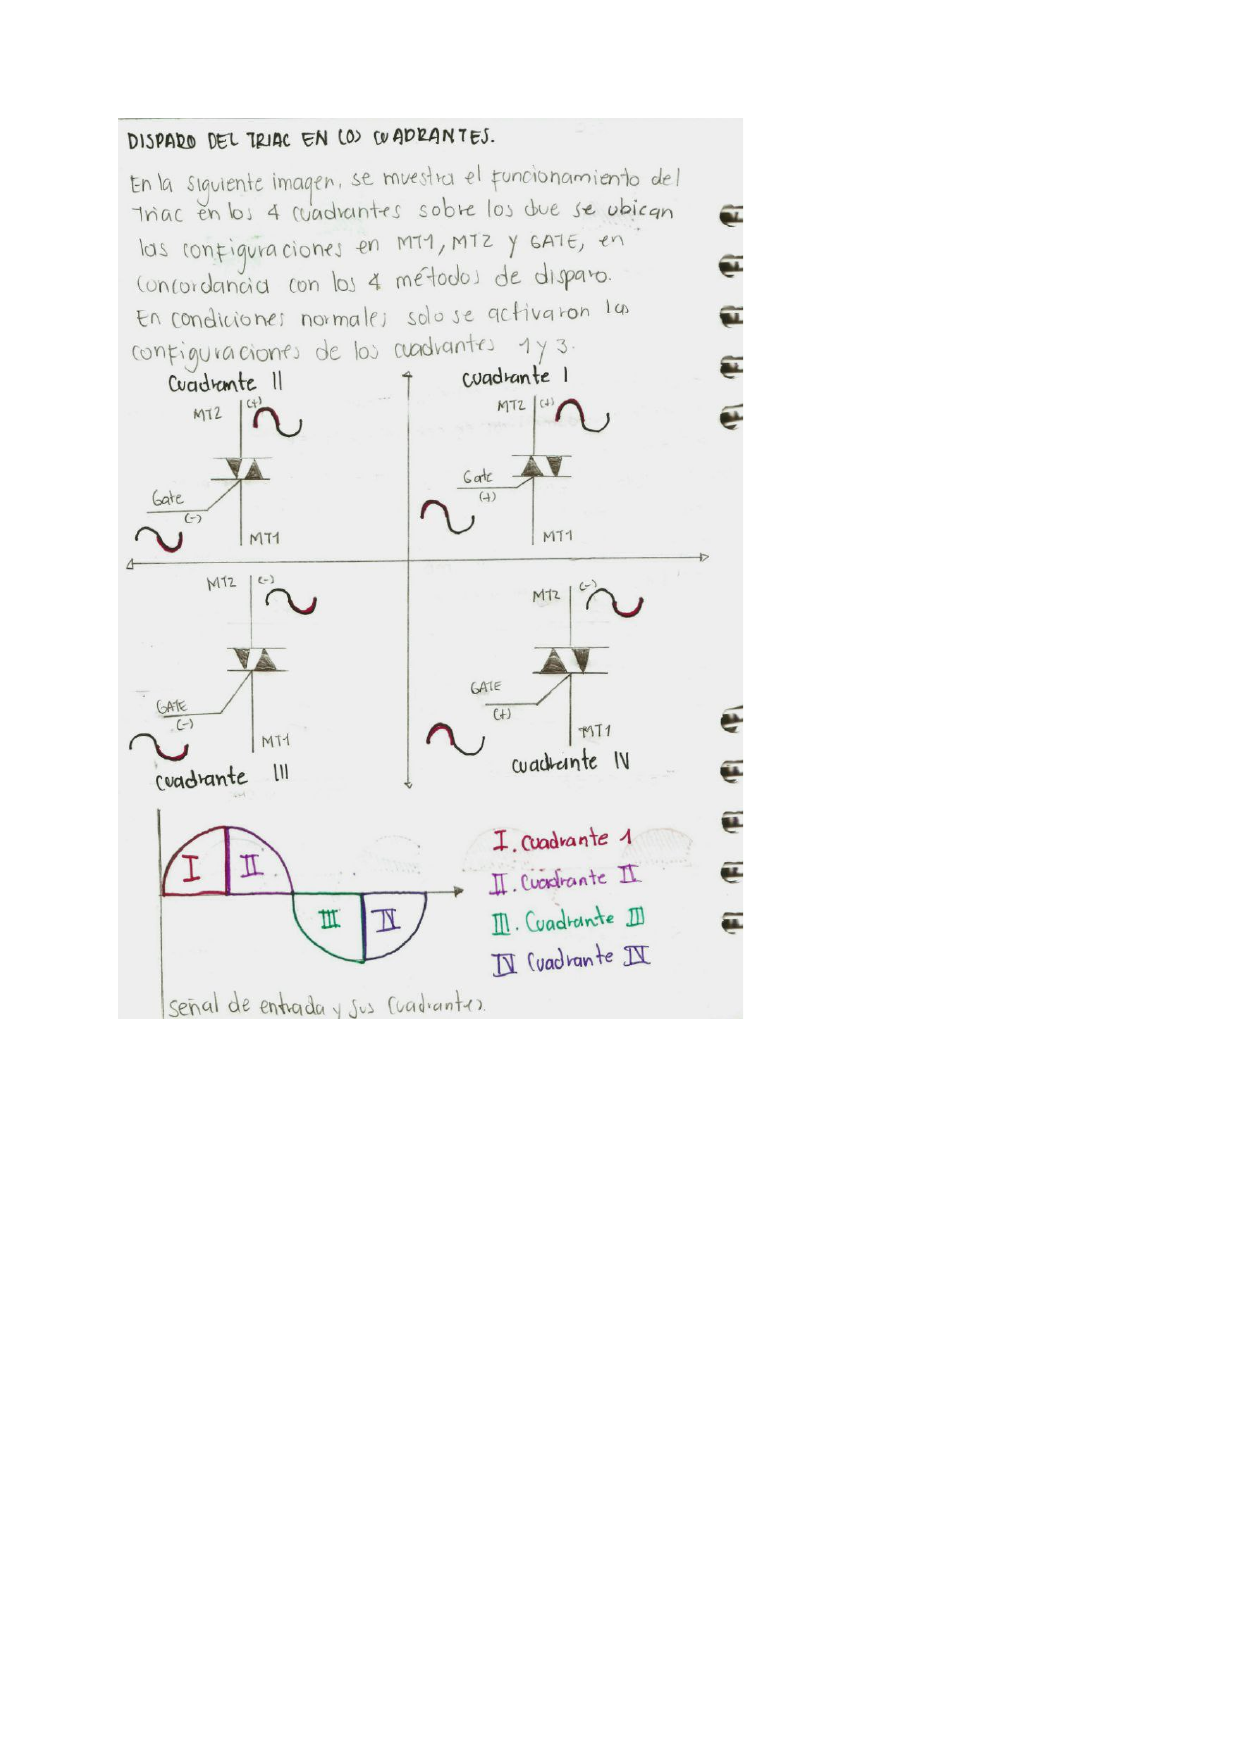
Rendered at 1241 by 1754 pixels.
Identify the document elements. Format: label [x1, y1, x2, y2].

picture [118, 118, 744, 1019]
